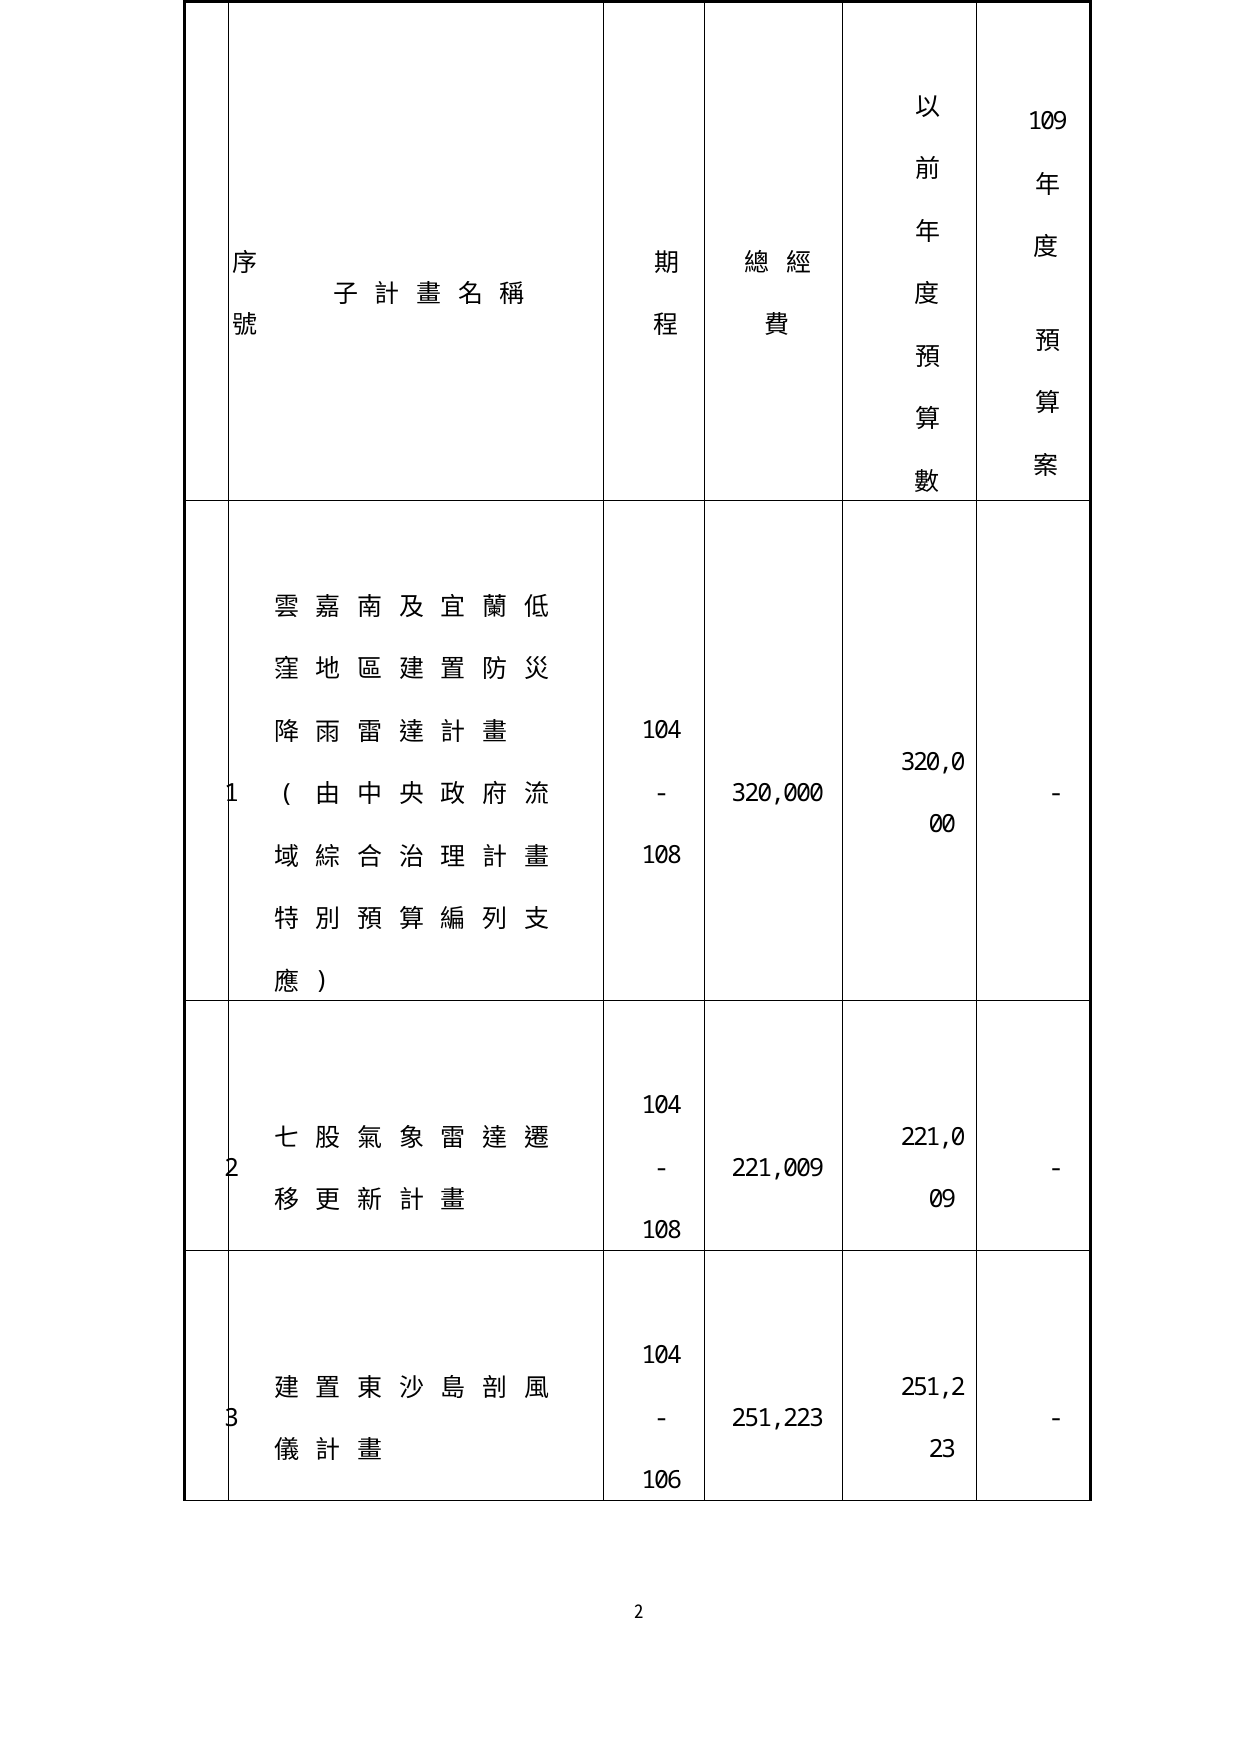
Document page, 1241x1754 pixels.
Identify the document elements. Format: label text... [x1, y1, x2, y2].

table_cell 104-108 [604, 501, 704, 1000]
table_cell 320,000 [705, 501, 842, 1000]
table_cell 104-108 [604, 1001, 704, 1250]
table_cell 3 [186, 1251, 228, 1500]
table_header 總經費 [705, 3, 842, 500]
table_cell 320,000 [843, 501, 976, 1000]
table_header 以前年度 預算數 [843, 3, 976, 500]
table_cell 建置東沙島剖風儀計畫 [229, 1251, 603, 1500]
table_cell 104-106 [604, 1251, 704, 1500]
table_cell 251,223 [843, 1251, 976, 1500]
table_header 序號 [186, 3, 228, 500]
table_header 子計畫名稱 [229, 3, 603, 500]
table_cell - [977, 501, 1089, 1000]
table_cell 251,223 [705, 1251, 842, 1500]
table_cell 221,009 [705, 1001, 842, 1250]
table_header 期程 [604, 3, 704, 500]
table_cell 1 [186, 501, 228, 1000]
table_cell 七股氣象雷達遷移更新計畫 [229, 1001, 603, 1250]
table_cell 221,009 [843, 1001, 976, 1250]
table_cell - [977, 1001, 1089, 1250]
table_cell 2 [186, 1001, 228, 1250]
table_cell 雲嘉南及宜蘭低窪地區建置防災降雨雷達計畫(由中央政府流域綜合治理計畫特別預算編列支應) [229, 501, 603, 1000]
table_header 109年度 預算案 [977, 3, 1089, 500]
table_cell - [977, 1251, 1089, 1500]
